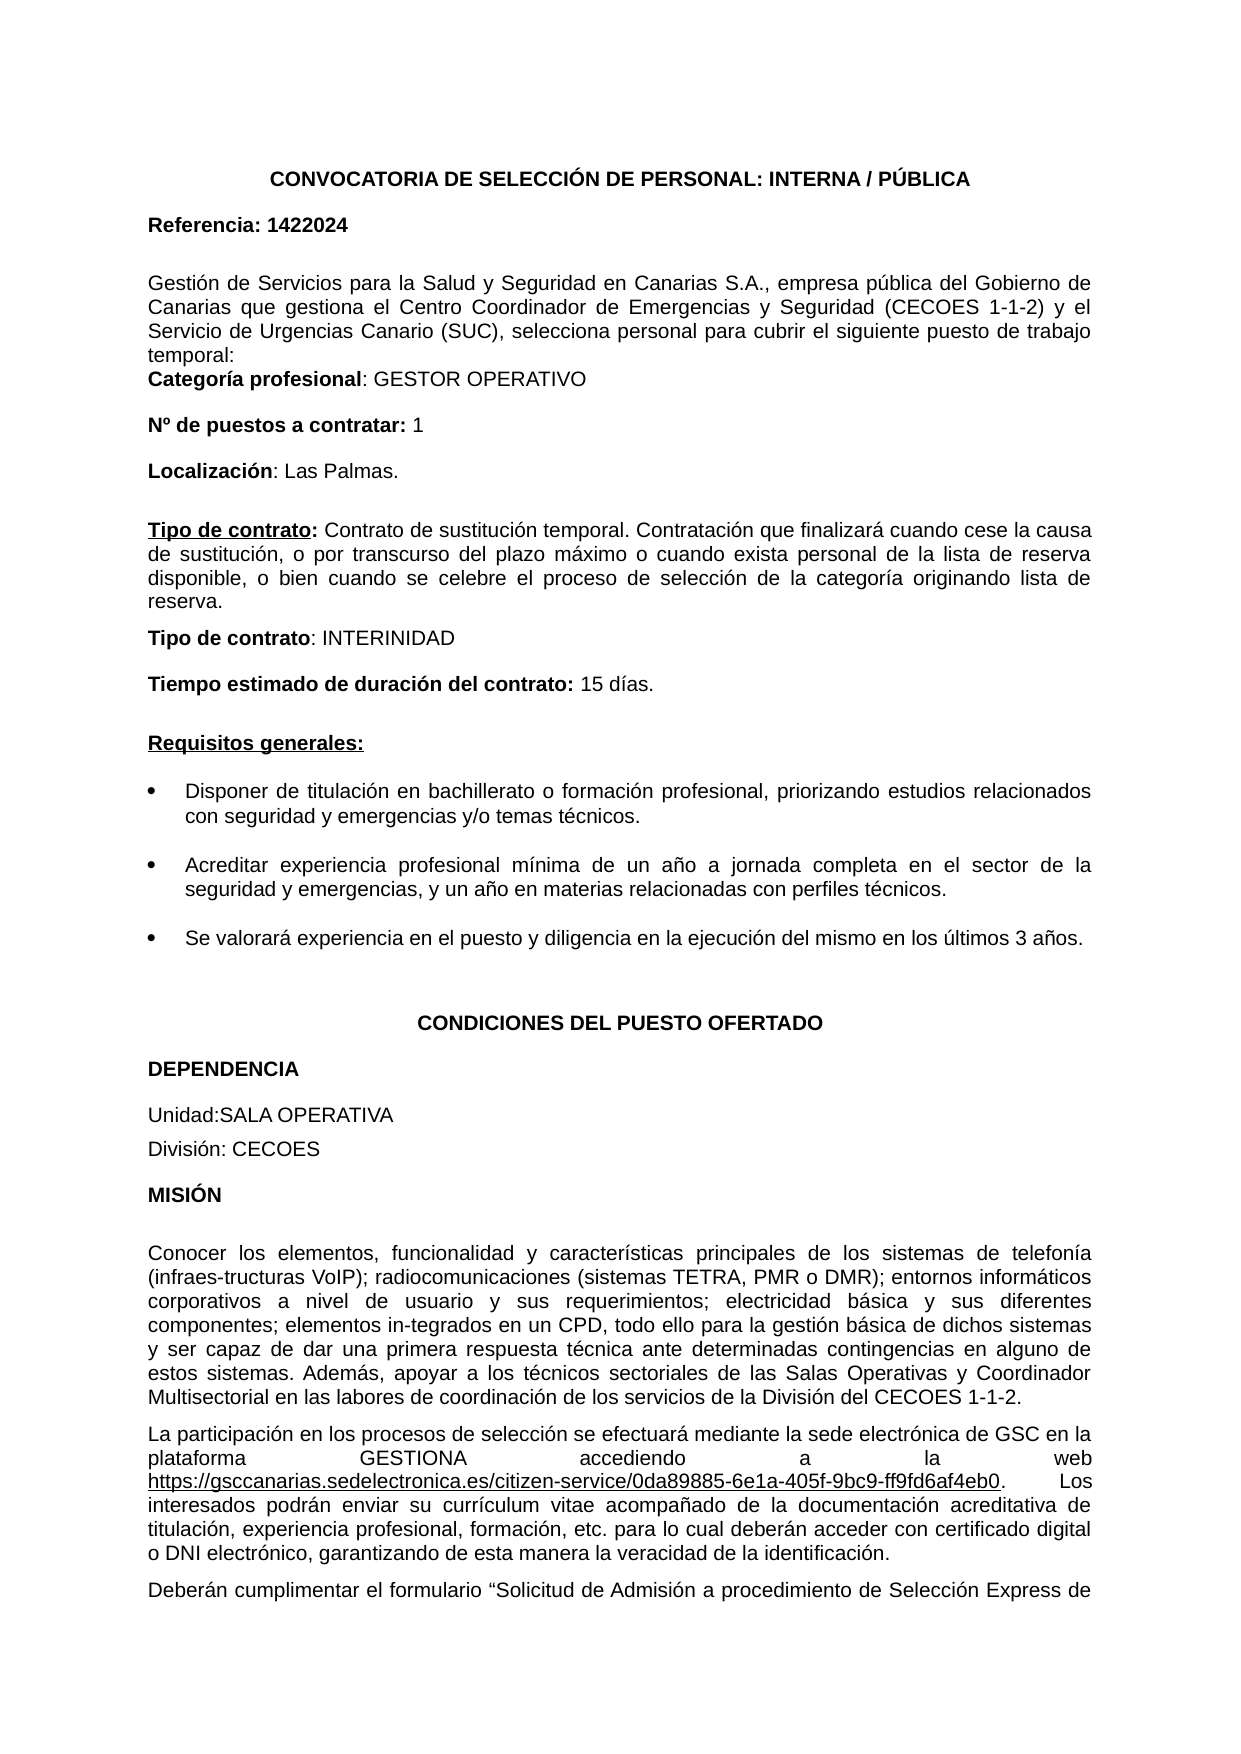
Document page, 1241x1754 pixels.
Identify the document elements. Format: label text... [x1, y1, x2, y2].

list Acreditar experiencia profesional mínima de un año a jornada completa en el sector de la seguridad y emergencias, y un año en materias relacionadas con perfiles técnicos. [148, 852, 1093, 900]
text Tiempo estimado de duración del contrato: 15 días. [148, 672, 1093, 696]
text CONDICIONES DEL PUESTO OFERTADO [148, 1011, 1093, 1035]
text Nº de puestos a contratar: 1 [148, 413, 1093, 437]
text Tipo de contrato: Contrato de sustitución temporal. Contratación que finalizará cuando cese la causa de sustitución, o por transcurso del plazo máximo o cuando exista personal de la lista de reserva disponible, o bien cuando se celebre el proceso de selección de la categoría originando lista de reserva. [148, 517, 1093, 613]
text DEPENDENCIA [148, 1057, 1093, 1081]
text Unidad:SALA OPERATIVA División: CECOES [148, 1103, 1093, 1161]
list Disponer de titulación en bachillerato o formación profesional, priorizando estudios relacionados con seguridad y emergencias y/o temas técnicos. [148, 779, 1093, 827]
text Categoría profesional: GESTOR OPERATIVO [148, 367, 1093, 391]
list Se valorará experiencia en el puesto y diligencia en la ejecución del mismo en los últimos 3 años. [148, 925, 1093, 949]
text Localización: Las Palmas. [148, 459, 1093, 483]
text ​ CONVOCATORIA DE SELECCIÓN DE PERSONAL: INTERNA / PÚBLICA [148, 133, 1093, 190]
text Gestión de Servicios para la Salud y Seguridad en Canarias S.A., empresa pública del Gobierno de Canarias que gestiona el Centro Coordinador de Emergencias y Seguridad (CECOES 1-1-2) y el Servicio de Urgencias Canario (SUC), selecciona personal para cubrir el siguiente puesto de trabajo temporal: [148, 271, 1093, 367]
text Requisitos generales: [148, 730, 1093, 754]
text Deberán cumplimentar el formulario “Solicitud de Admisión a procedimiento de Selección Express de [148, 1578, 1093, 1602]
text La participación en los procesos de selección se efectuará mediante la sede electrónica de GSC en la plataforma GESTIONA accediendo a la web https://gsccanarias.sedelectronica.es/citizen-service/0da89885-6e1a-405f-9bc9-ff9fd6af4eb0. Los interesados podrán enviar su currículum vitae acompañado de la documentación acreditativa de titulación, experiencia profesional, formación, etc. para lo cual deberán acceder con certificado digital o DNI electrónico, garantizando de esta manera la veracidad de la identificación. [148, 1421, 1093, 1565]
text MISIÓN [148, 1183, 1093, 1207]
text Tipo de contrato: INTERINIDAD [148, 626, 1093, 650]
text Conocer los elementos, funcionalidad y características principales de los sistemas de telefonía (infraes-tructuras VoIP); radiocomunicaciones (sistemas TETRA, PMR o DMR); entornos informáticos corporativos a nivel de usuario y sus requerimientos; electricidad básica y sus diferentes componentes; elementos in-tegrados en un CPD, todo ello para la gestión básica de dichos sistemas y ser capaz de dar una primera respuesta técnica ante determinadas contingencias en alguno de estos sistemas. Además, apoyar a los técnicos sectoriales de las Salas Operativas y Coordinador Multisectorial en las labores de coordinación de los servicios de la División del CECOES 1-1-2. [148, 1241, 1093, 1409]
text Referencia: 1422024 [148, 212, 1093, 236]
